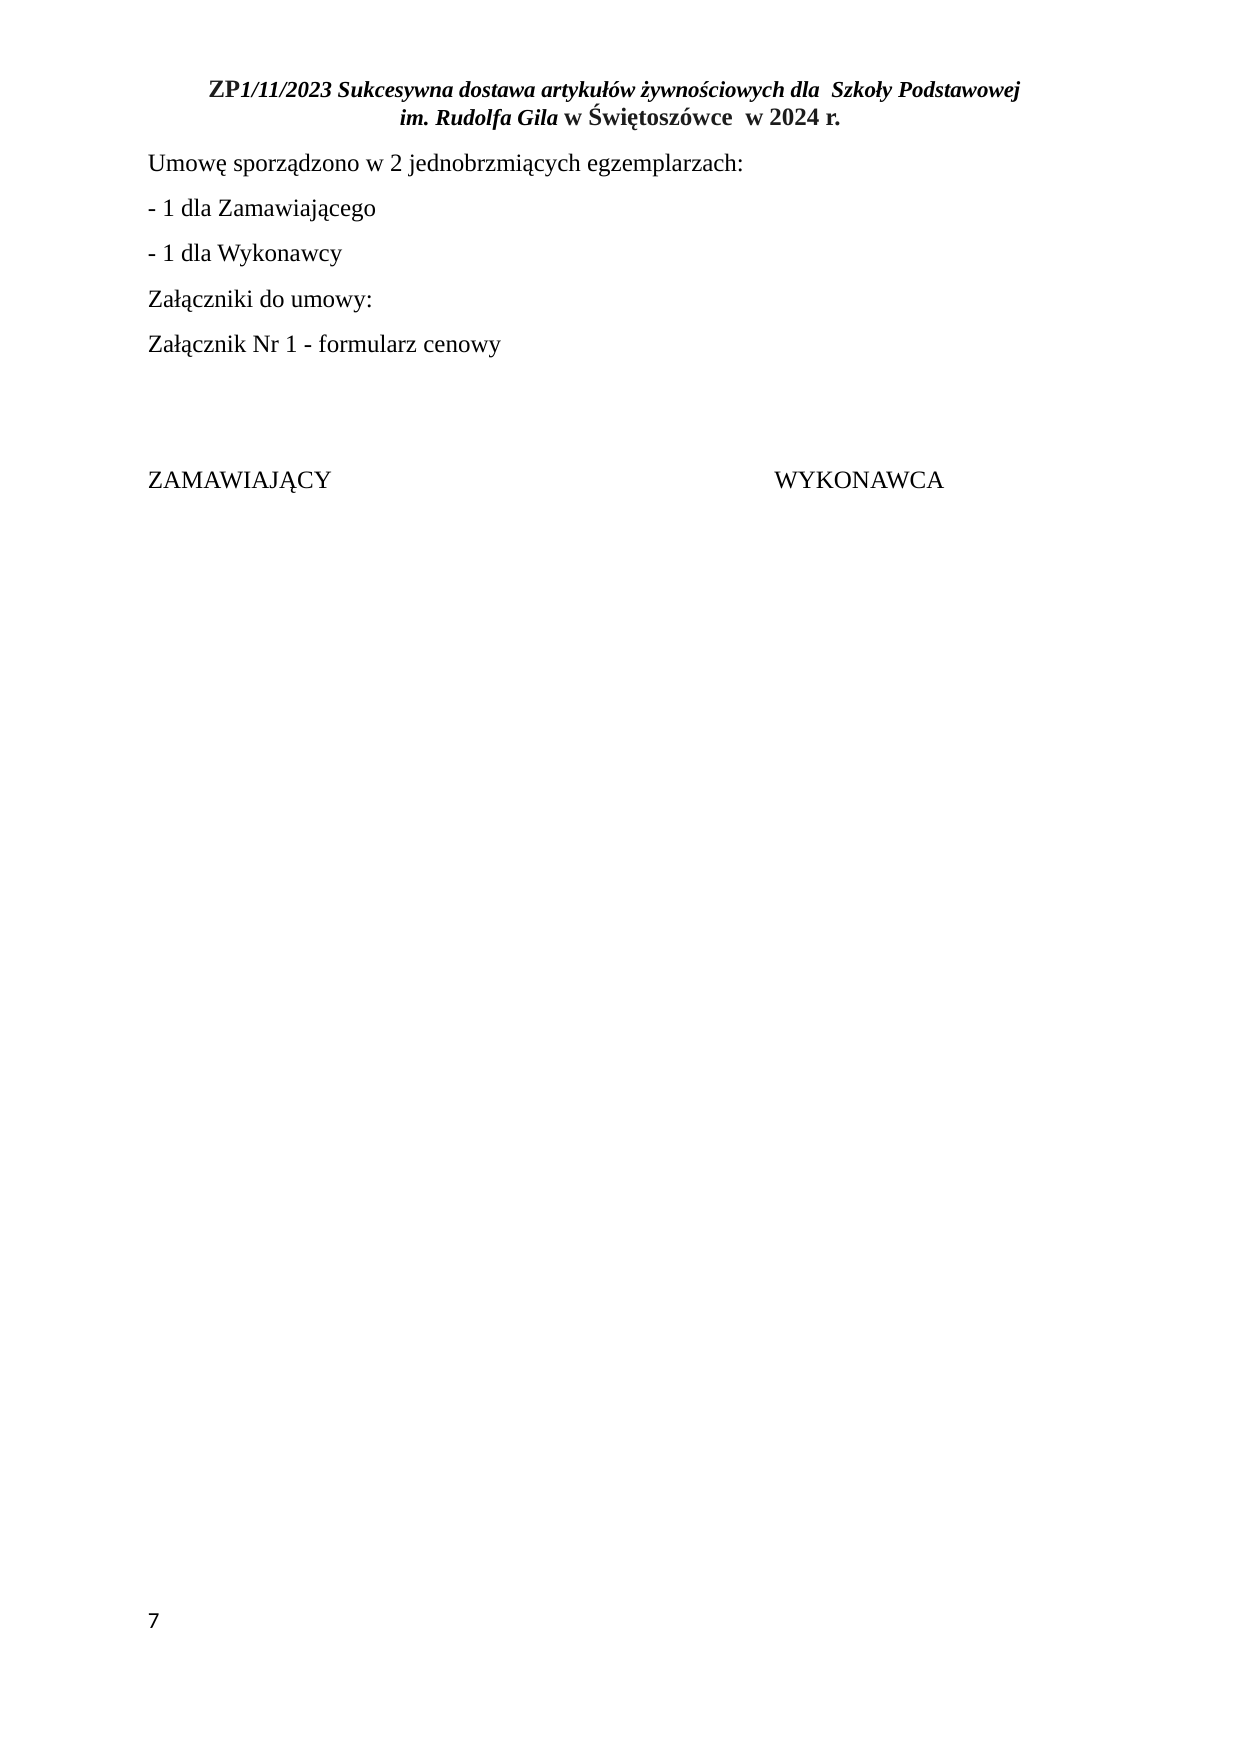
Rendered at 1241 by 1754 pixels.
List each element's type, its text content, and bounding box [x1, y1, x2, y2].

text Umowę sporządzono w 2 jednobrzmiących egzemplarzach: [148, 148, 1093, 176]
text ZAMAWIAJĄCY WYKONAWCA [148, 466, 1093, 494]
text Załącznik Nr 1 - formularz cenowy [148, 329, 1093, 358]
text Załączniki do umowy: [148, 284, 1093, 313]
text - 1 dla Zamawiającego [148, 193, 1093, 222]
text - 1 dla Wykonawcy [148, 238, 1093, 267]
